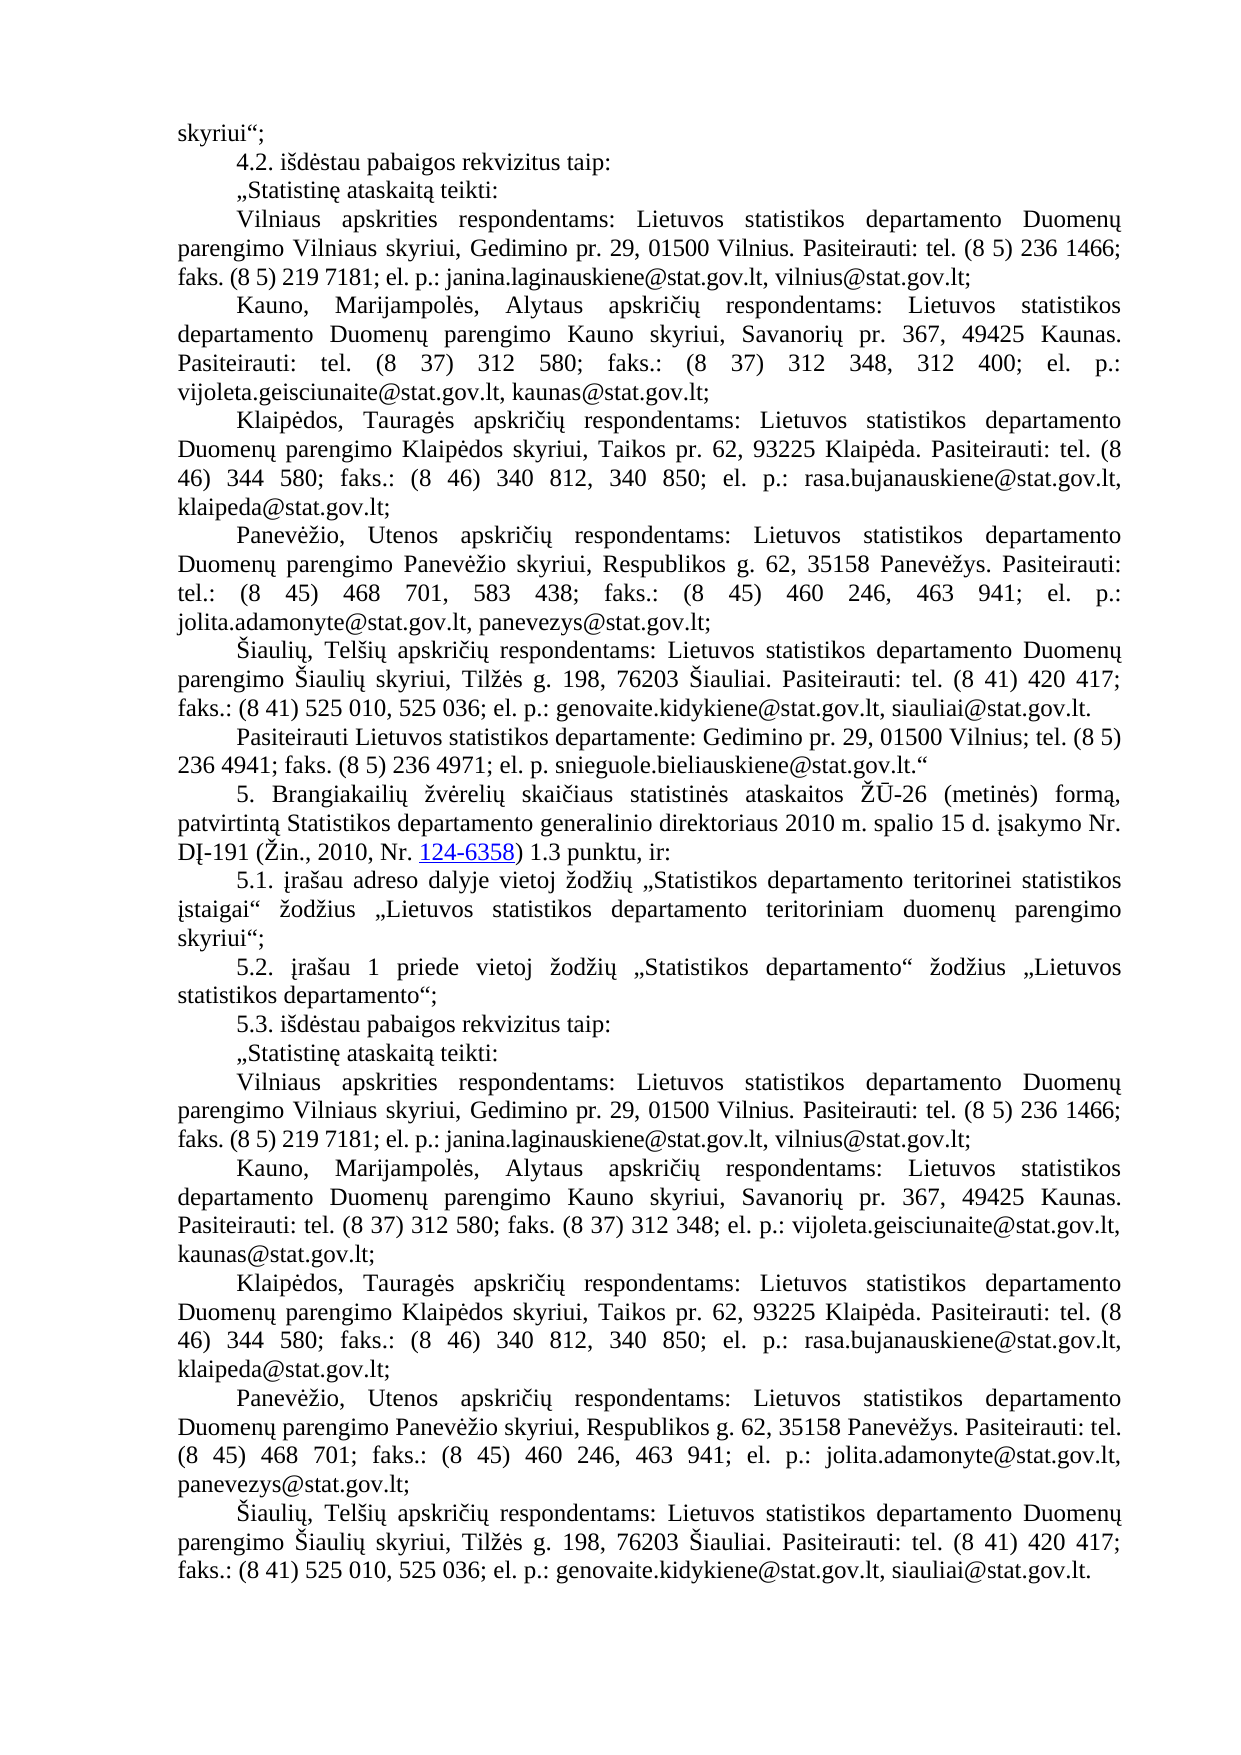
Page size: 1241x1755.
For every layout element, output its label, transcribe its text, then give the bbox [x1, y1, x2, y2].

text Šiaulių, Telšių apskričių respondentams: Lietuvos statistikos departamento Duomenų parengimo Šiaulių skyriui, Tilžės g. 198, 76203 Šiauliai. Pasiteirauti: tel. (8 41) 420 417; faks.: (8 41) 525 010, 525 036; el. p.: genovaite.kidykiene@stat.gov.lt, siauliai@stat.gov.lt. [177, 1498, 1122, 1584]
text 4.2. išdėstau pabaigos rekvizitus taip: [177, 147, 1122, 176]
text 5. Brangiakailių žvėrelių skaičiaus statistinės ataskaitos ŽŪ-26 (metinės) formą, patvirtintą Statistikos departamento generalinio direktoriaus 2010 m. spalio 15 d. įsakymo Nr. DĮ-191 (Žin., 2010, Nr. 124-6358) 1.3 punktu, ir: [177, 779, 1122, 866]
text skyriui“; [177, 118, 1122, 147]
text 5.2. įrašau 1 priede vietoj žodžių „Statistikos departamento“ žodžius „Lietuvos statistikos departamento“; [177, 952, 1122, 1009]
text „Statistinę ataskaitą teikti: [177, 176, 1122, 204]
text Vilniaus apskrities respondentams: Lietuvos statistikos departamento Duomenų parengimo Vilniaus skyriui, Gedimino pr. 29, 01500 Vilnius. Pasiteirauti: tel. (8 5) 236 1466; faks. (8 5) 219 7181; el. p.: janina.laginauskiene@stat.gov.lt, vilnius@stat.gov.lt; [177, 204, 1122, 291]
text Vilniaus apskrities respondentams: Lietuvos statistikos departamento Duomenų parengimo Vilniaus skyriui, Gedimino pr. 29, 01500 Vilnius. Pasiteirauti: tel. (8 5) 236 1466; faks. (8 5) 219 7181; el. p.: janina.laginauskiene@stat.gov.lt, vilnius@stat.gov.lt; [177, 1067, 1122, 1153]
text Panevėžio, Utenos apskričių respondentams: Lietuvos statistikos departamento Duomenų parengimo Panevėžio skyriui, Respublikos g. 62, 35158 Panevėžys. Pasiteirauti: tel.: (8 45) 468 701, 583 438; faks.: (8 45) 460 246, 463 941; el. p.: jolita.adamonyte@stat.gov.lt, panevezys@stat.gov.lt; [177, 521, 1122, 636]
text Šiaulių, Telšių apskričių respondentams: Lietuvos statistikos departamento Duomenų parengimo Šiaulių skyriui, Tilžės g. 198, 76203 Šiauliai. Pasiteirauti: tel. (8 41) 420 417; faks.: (8 41) 525 010, 525 036; el. p.: genovaite.kidykiene@stat.gov.lt, siauliai@stat.gov.lt. [177, 636, 1122, 722]
text „Statistinę ataskaitą teikti: [177, 1038, 1122, 1067]
text Kauno, Marijampolės, Alytaus apskričių respondentams: Lietuvos statistikos departamento Duomenų parengimo Kauno skyriui, Savanorių pr. 367, 49425 Kaunas. Pasiteirauti: tel. (8 37) 312 580; faks.: (8 37) 312 348, 312 400; el. p.: vijoleta.geisciunaite@stat.gov.lt, kaunas@stat.gov.lt; [177, 291, 1122, 406]
text 5.1. įrašau adreso dalyje vietoj žodžių „Statistikos departamento teritorinei statistikos įstaigai“ žodžius „Lietuvos statistikos departamento teritoriniam duomenų parengimo skyriui“; [177, 866, 1122, 952]
text Klaipėdos, Tauragės apskričių respondentams: Lietuvos statistikos departamento Duomenų parengimo Klaipėdos skyriui, Taikos pr. 62, 93225 Klaipėda. Pasiteirauti: tel. (8 46) 344 580; faks.: (8 46) 340 812, 340 850; el. p.: rasa.bujanauskiene@stat.gov.lt, klaipeda@stat.gov.lt; [177, 406, 1122, 521]
text Panevėžio, Utenos apskričių respondentams: Lietuvos statistikos departamento Duomenų parengimo Panevėžio skyriui, Respublikos g. 62, 35158 Panevėžys. Pasiteirauti: tel. (8 45) 468 701; faks.: (8 45) 460 246, 463 941; el. p.: jolita.adamonyte@stat.gov.lt, panevezys@stat.gov.lt; [177, 1383, 1122, 1498]
text Klaipėdos, Tauragės apskričių respondentams: Lietuvos statistikos departamento Duomenų parengimo Klaipėdos skyriui, Taikos pr. 62, 93225 Klaipėda. Pasiteirauti: tel. (8 46) 344 580; faks.: (8 46) 340 812, 340 850; el. p.: rasa.bujanauskiene@stat.gov.lt, klaipeda@stat.gov.lt; [177, 1268, 1122, 1383]
text Pasiteirauti Lietuvos statistikos departamente: Gedimino pr. 29, 01500 Vilnius; tel. (8 5) 236 4941; faks. (8 5) 236 4971; el. p. snieguole.bieliauskiene@stat.gov.lt.“ [177, 722, 1122, 779]
text 5.3. išdėstau pabaigos rekvizitus taip: [177, 1009, 1122, 1038]
text Kauno, Marijampolės, Alytaus apskričių respondentams: Lietuvos statistikos departamento Duomenų parengimo Kauno skyriui, Savanorių pr. 367, 49425 Kaunas. Pasiteirauti: tel. (8 37) 312 580; faks. (8 37) 312 348; el. p.: vijoleta.geisciunaite@stat.gov.lt, kaunas@stat.gov.lt; [177, 1153, 1122, 1268]
